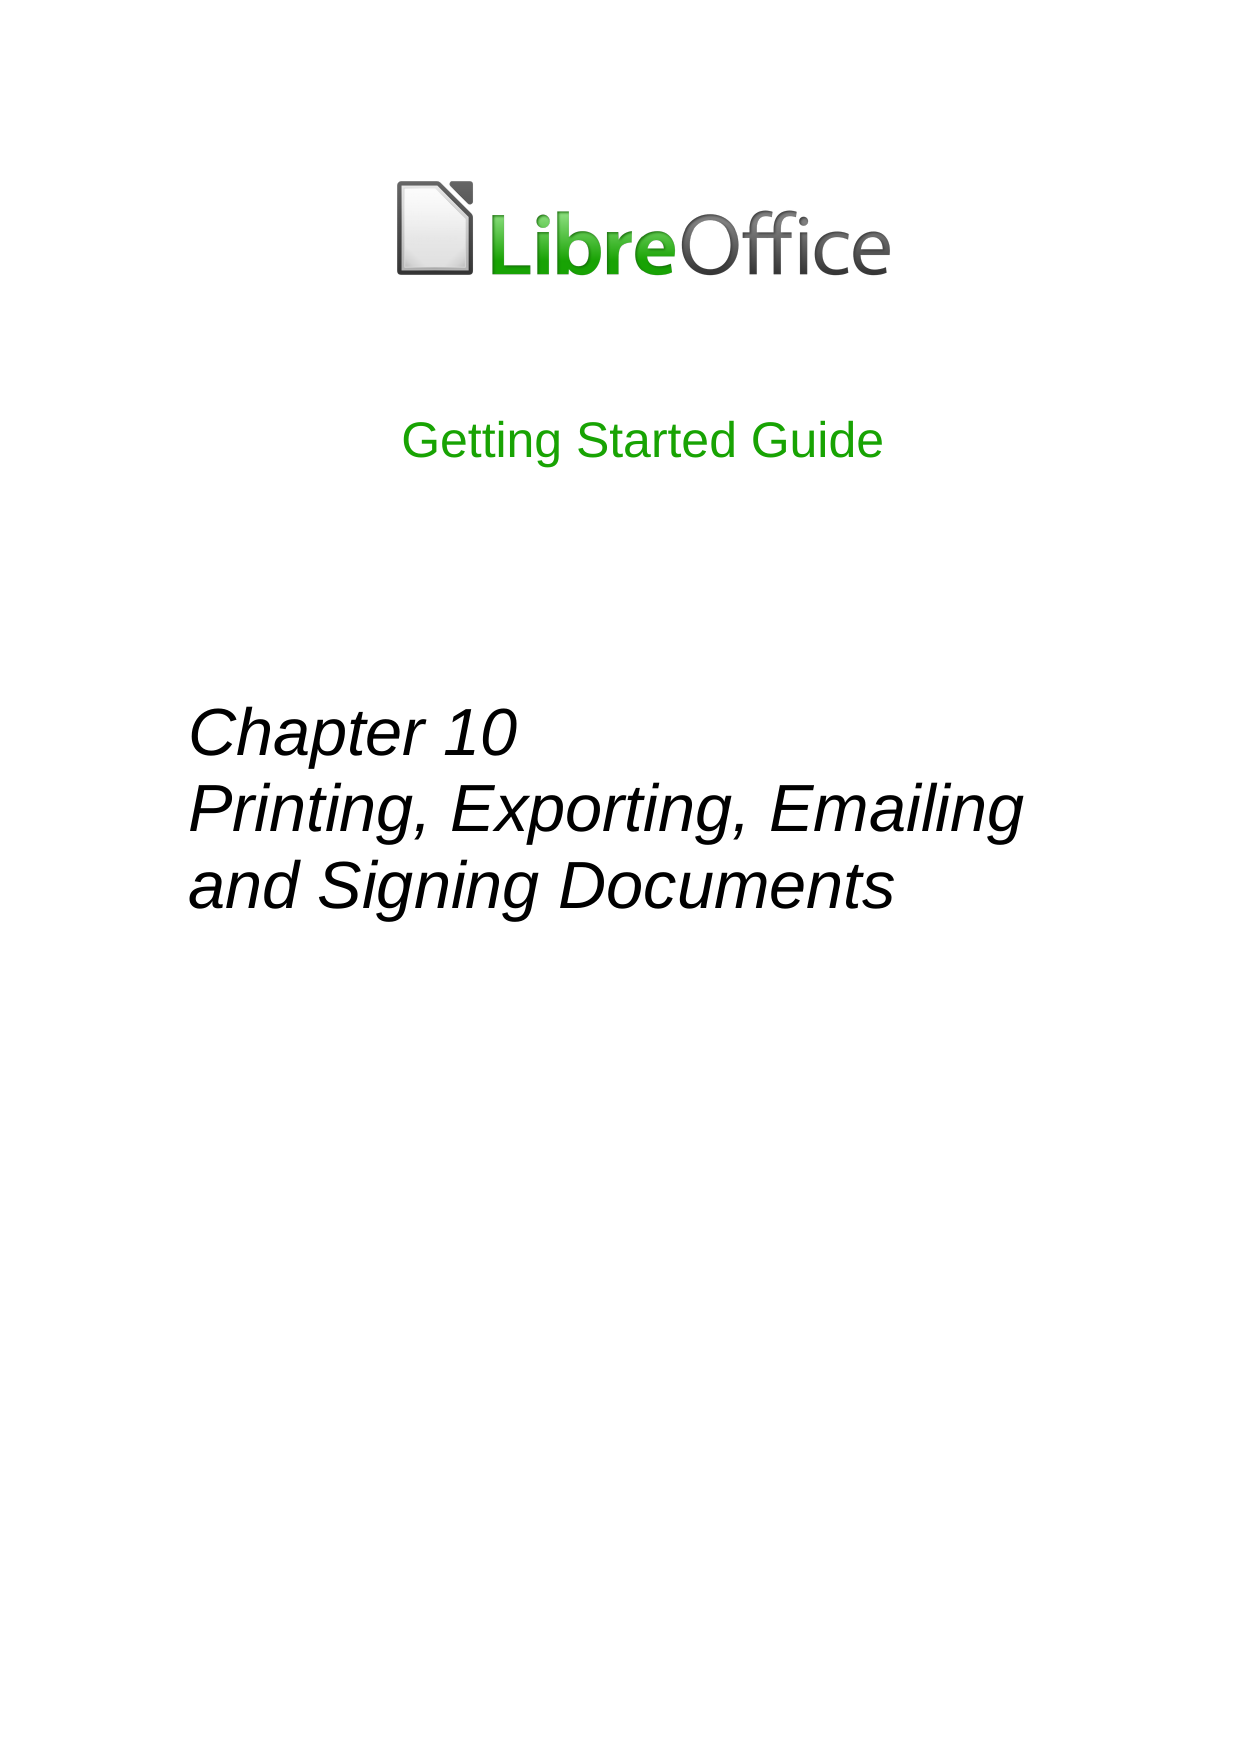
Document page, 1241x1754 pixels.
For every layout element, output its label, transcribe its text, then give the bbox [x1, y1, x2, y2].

title Chapter 10 Printing, Exporting, Emailing and Signing Documents [188, 693, 1098, 923]
picture [392, 177, 893, 282]
text Getting Started Guide [188, 410, 1098, 468]
